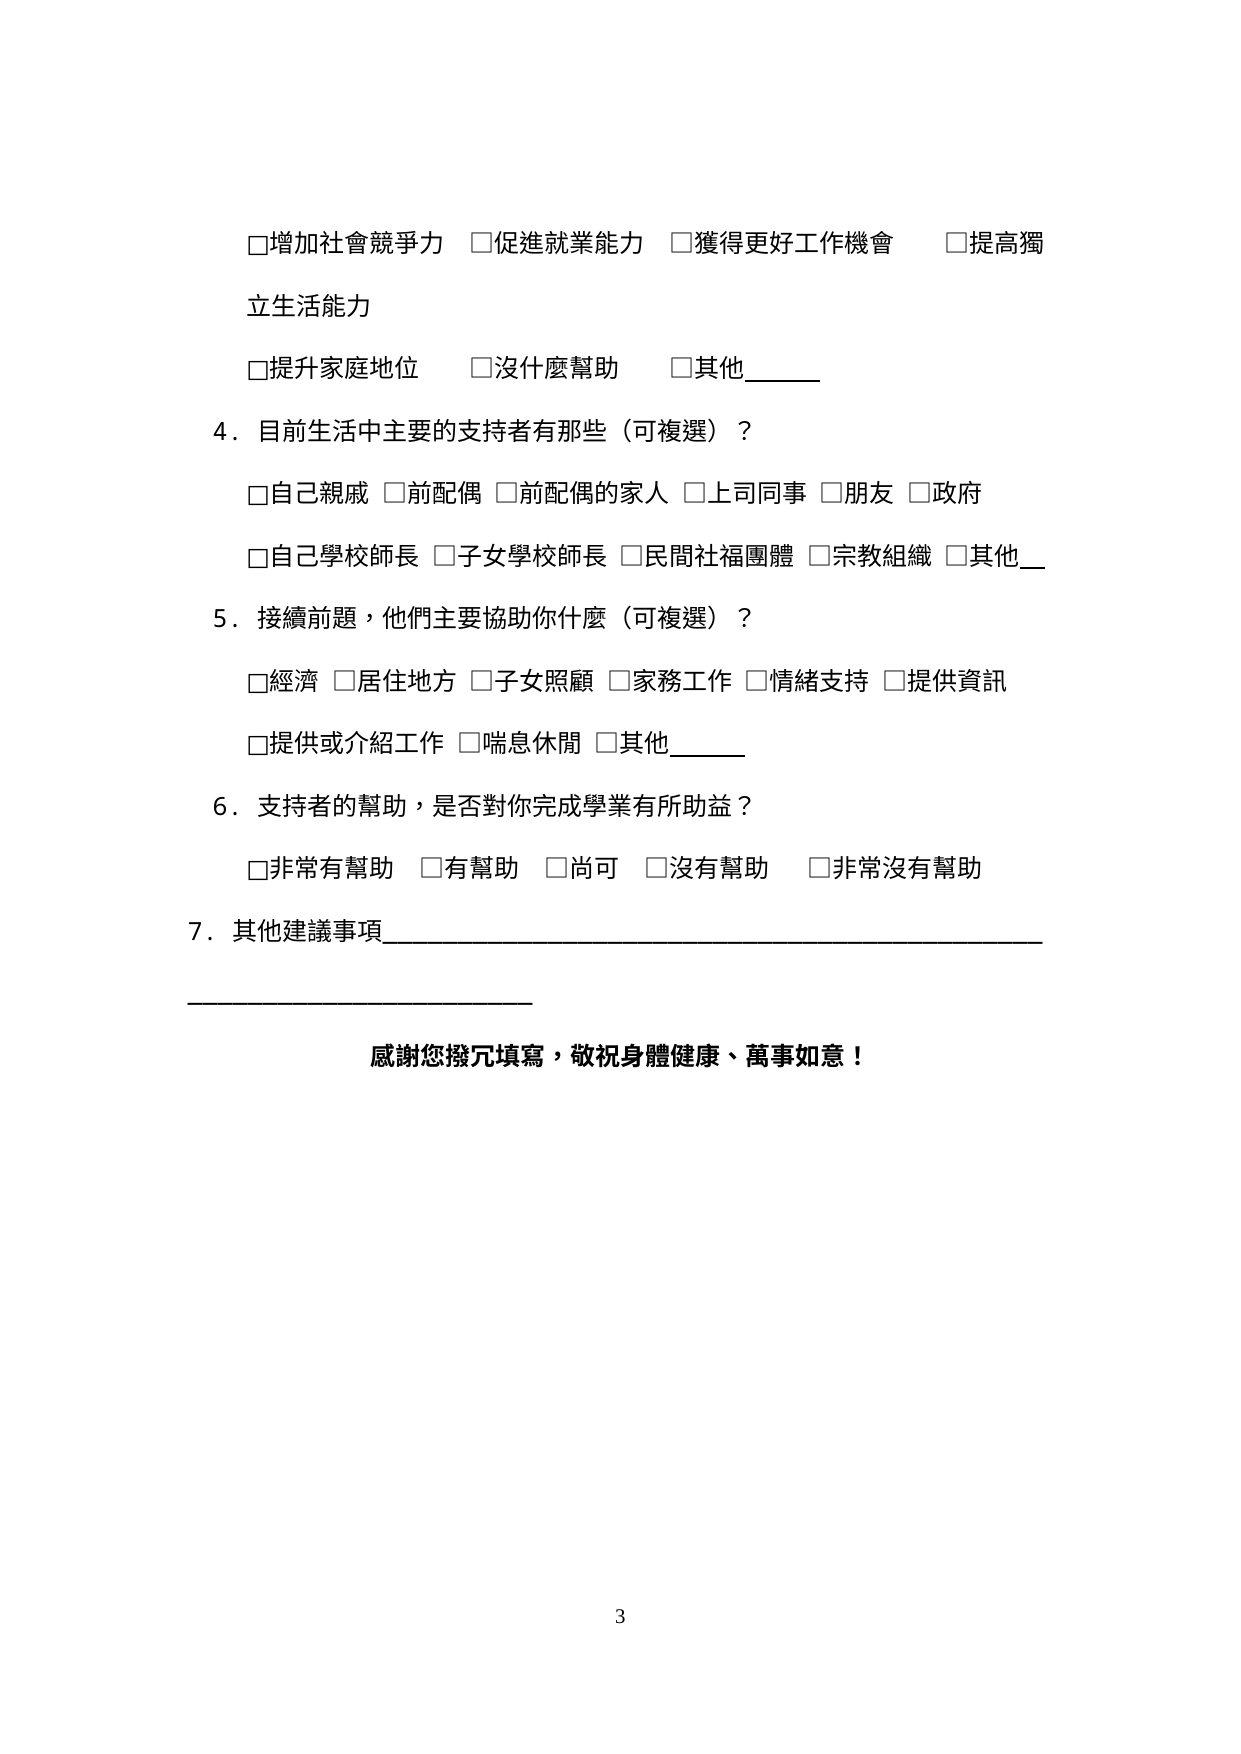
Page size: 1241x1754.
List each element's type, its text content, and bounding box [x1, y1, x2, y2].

text □自己學校師長 □子女學校師長 □民間社福團體 □宗教組織 □其他 [246, 513, 1053, 575]
text 5. 接續前題，他們主要協助你什麼（可複選）？ [187, 575, 1053, 638]
text □自己親戚 □前配偶 □前配偶的家人 □上司同事 □朋友 □政府 [246, 450, 1053, 513]
text □經濟 □居住地方 □子女照顧 □家務工作 □情緒支持 □提供資訊 [246, 638, 1053, 700]
text □提供或介紹工作 □喘息休閒 □其他 [246, 700, 1053, 763]
text □提升家庭地位 □沒什麼幫助 □其他 [246, 325, 1053, 388]
text □增加社會競爭力 □促進就業能力 □獲得更好工作機會 □提高獨立生活能力 [246, 200, 1053, 325]
text □非常有幫助 □有幫助 □尚可 □沒有幫助 □非常沒有幫助 [246, 825, 1053, 888]
text 7. 其他建議事項___________________________________________________________________ [187, 888, 1053, 1013]
text 感謝您撥冗填寫，敬祝身體健康、萬事如意！ [187, 1013, 1053, 1075]
text 4. 目前生活中主要的支持者有那些（可複選）？ [187, 388, 1053, 450]
text 6. 支持者的幫助，是否對你完成學業有所助益？ [187, 763, 1053, 825]
